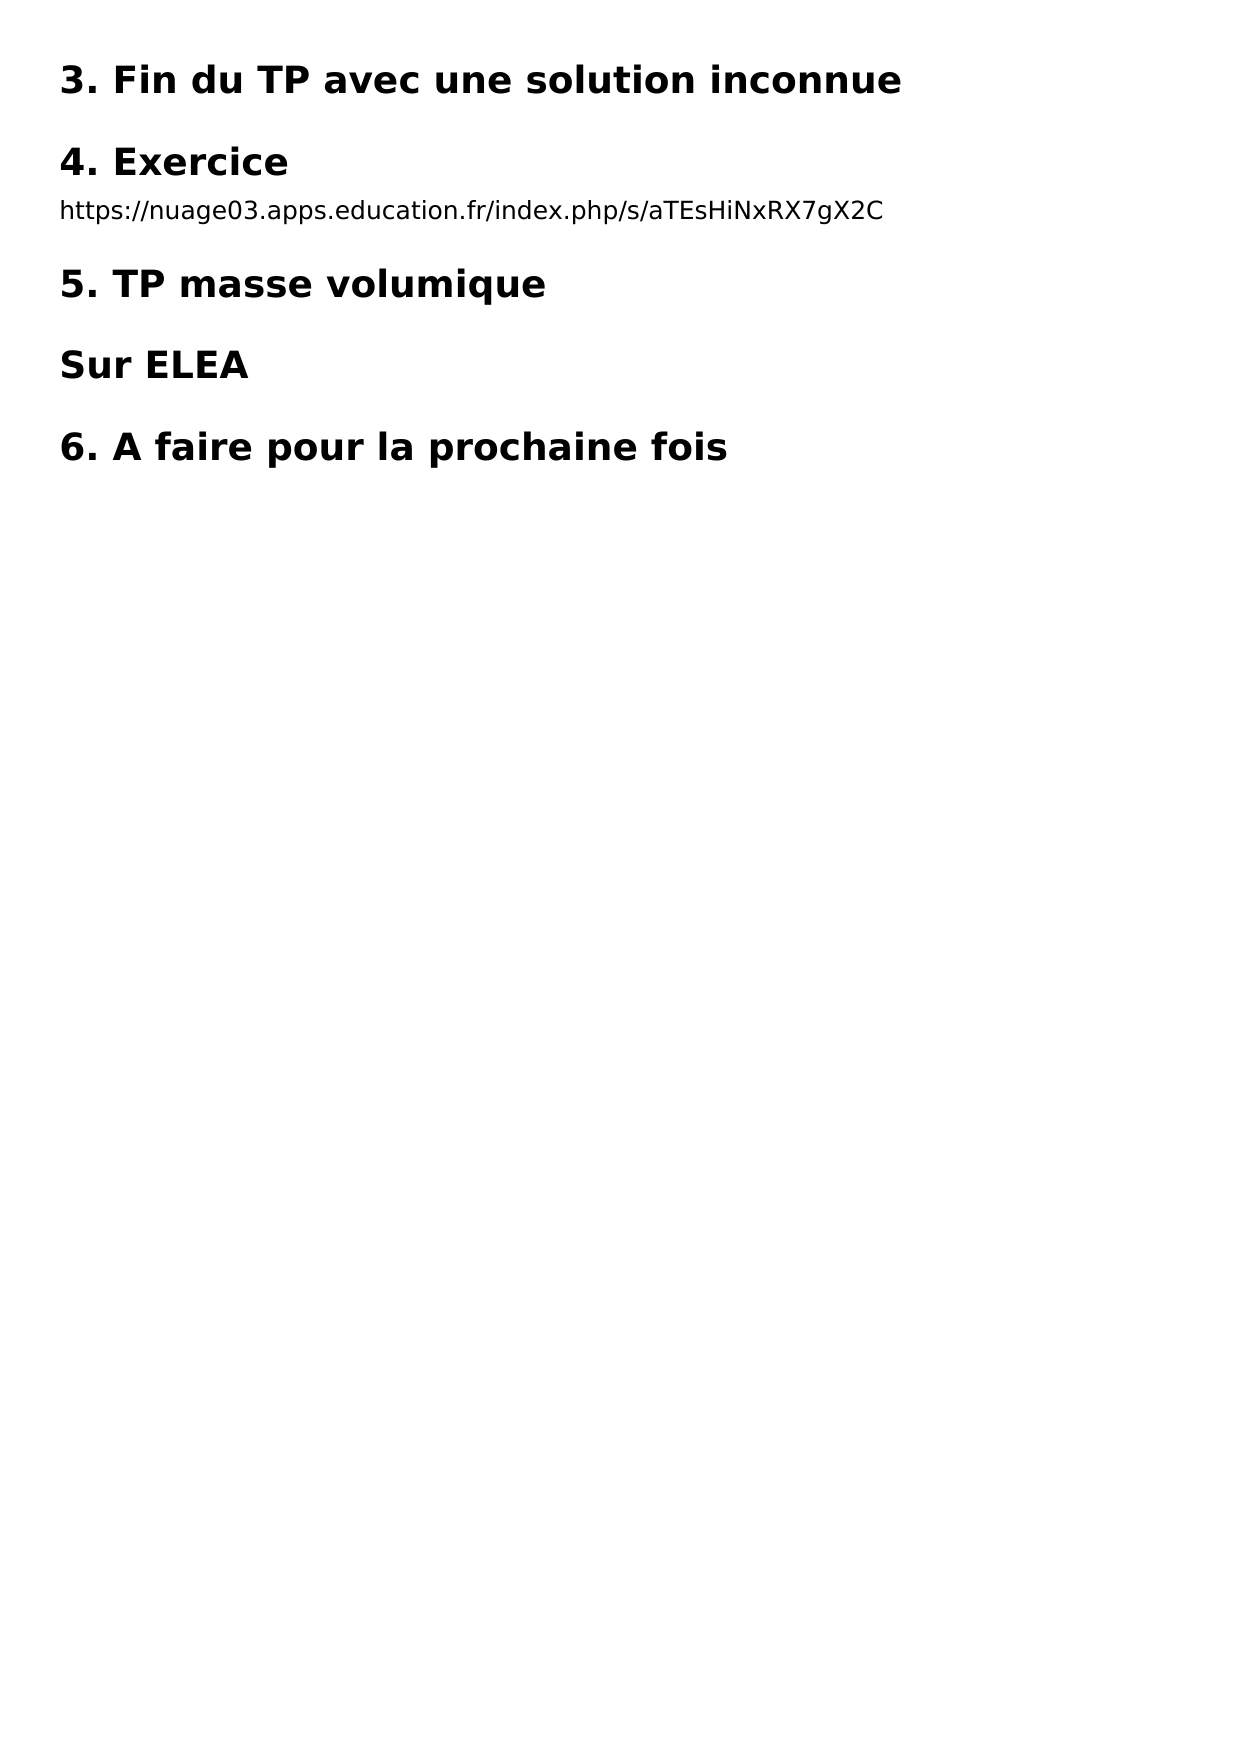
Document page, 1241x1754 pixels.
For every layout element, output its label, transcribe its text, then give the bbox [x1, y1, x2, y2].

subtitle 3. Fin du TP avec une solution inconnue [59, 59, 1181, 103]
subtitle 6. A faire pour la prochaine fois [59, 425, 1181, 469]
subtitle 5. TP masse volumique [59, 263, 1181, 307]
subtitle Sur ELEA [59, 344, 1181, 388]
text https://nuage03.apps.education.fr/index.php/s/aTEsHiNxRX7gX2C [59, 196, 1181, 226]
subtitle 4. Exercice [59, 140, 1181, 184]
